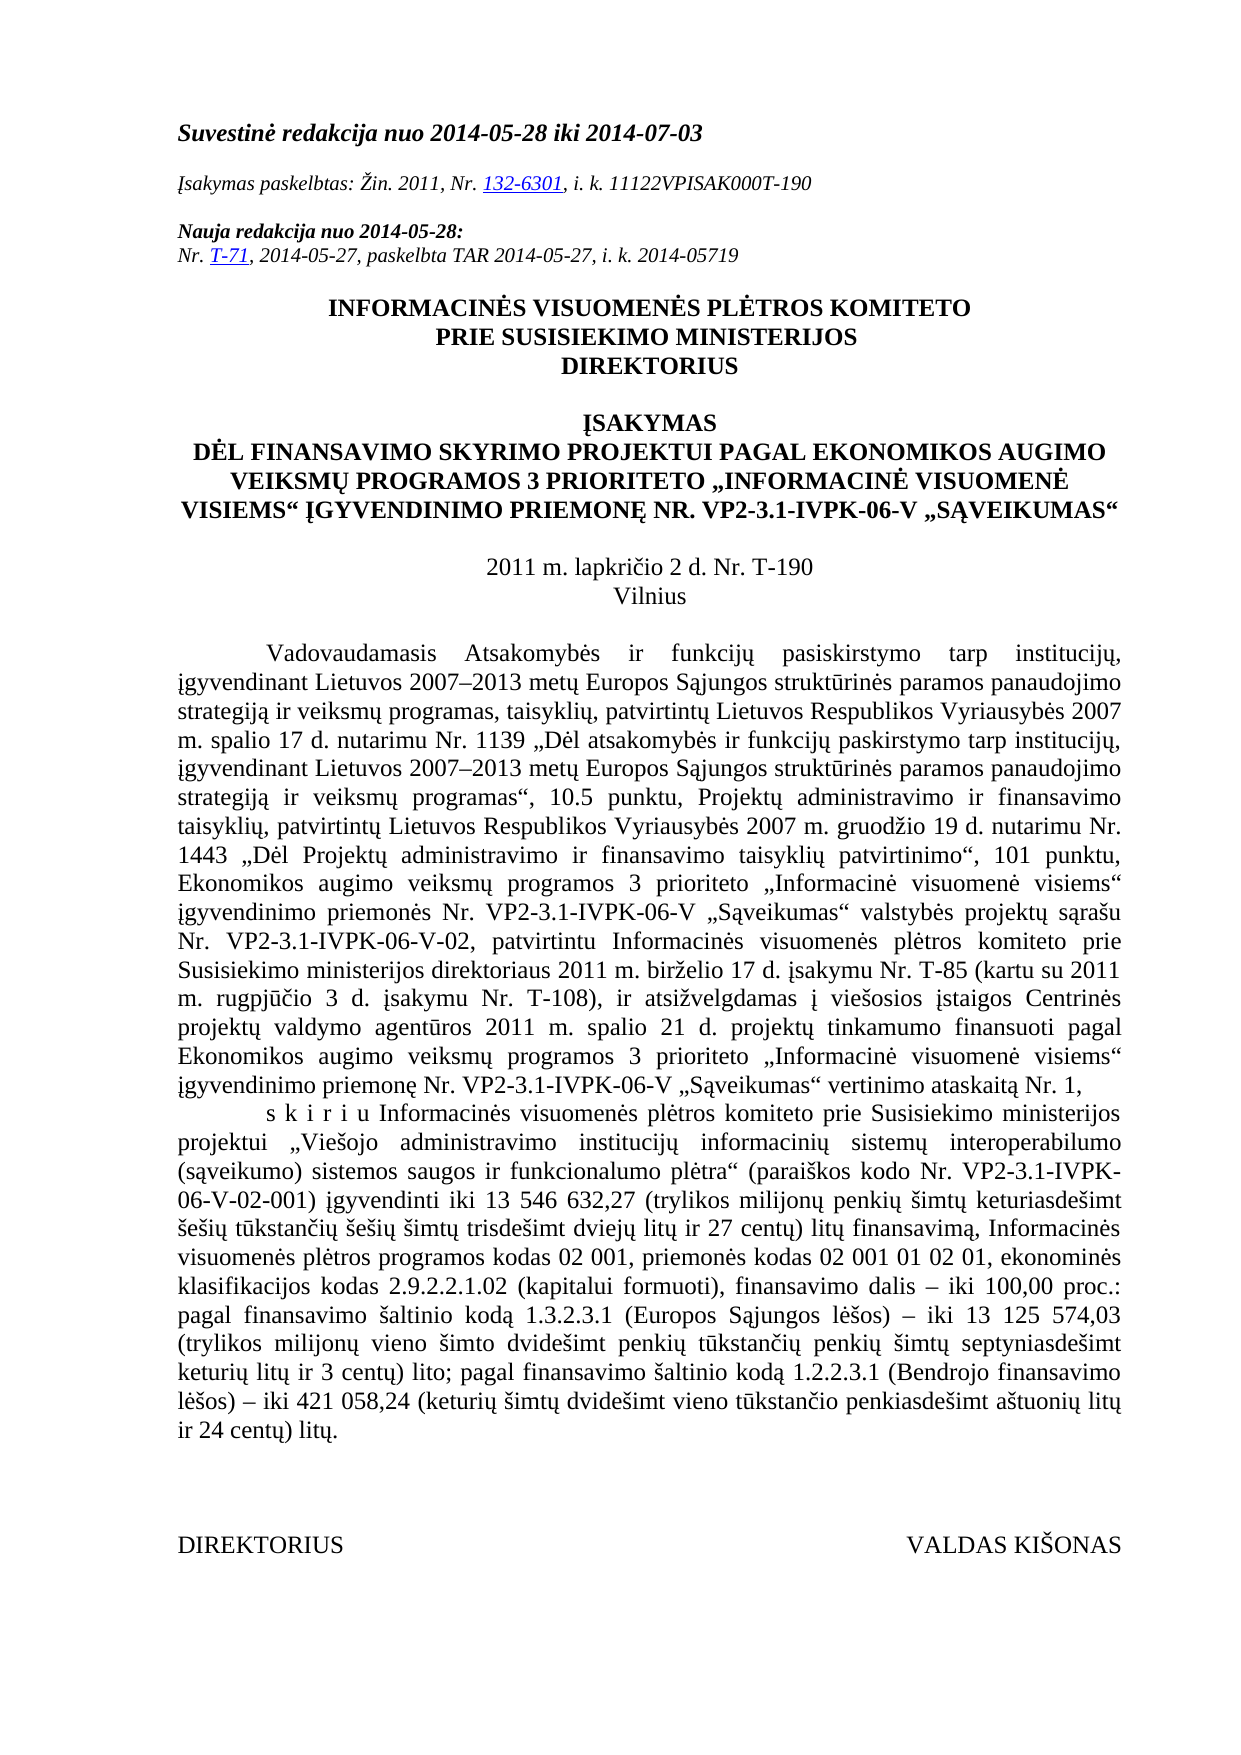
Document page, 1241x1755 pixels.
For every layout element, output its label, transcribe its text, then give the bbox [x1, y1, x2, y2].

text Vadovaudamasis Atsakomybės ir funkcijų pasiskirstymo tarp institucijų, įgyvendinant Lietuvos 2007–2013 metų Europos Sąjungos struktūrinės paramos panaudojimo strategiją ir veiksmų programas, taisyklių, patvirtintų Lietuvos Respublikos Vyriausybės 2007 m. spalio 17 d. nutarimu Nr. 1139 „Dėl atsakomybės ir funkcijų paskirstymo tarp institucijų, įgyvendinant Lietuvos 2007–2013 metų Europos Sąjungos struktūrinės paramos panaudojimo strategiją ir veiksmų programas“, 10.5 punktu, Projektų administravimo ir finansavimo taisyklių, patvirtintų Lietuvos Respublikos Vyriausybės 2007 m. gruodžio 19 d. nutarimu Nr. 1443 „Dėl Projektų administravimo ir finansavimo taisyklių patvirtinimo“, 101 punktu, Ekonomikos augimo veiksmų programos 3 prioriteto „Informacinė visuomenė visiems“ įgyvendinimo priemonės Nr. VP2-3.1-IVPK-06-V „Sąveikumas“ valstybės projektų sąrašu Nr. VP2-3.1-IVPK-06-V-02, patvirtintu Informacinės visuomenės plėtros komiteto prie Susisiekimo ministerijos direktoriaus 2011 m. birželio 17 d. įsakymu Nr. T-85 (kartu su 2011 m. rugpjūčio 3 d. įsakymu Nr. T-108), ir atsižvelgdamas į viešosios įstaigos Centrinės projektų valdymo agentūros 2011 m. spalio 21 d. projektų tinkamumo finansuoti pagal Ekonomikos augimo veiksmų programos 3 prioriteto „Informacinė visuomenė visiems“ įgyvendinimo priemonę Nr. VP2-3.1-IVPK-06-V „Sąveikumas“ vertinimo ataskaitą Nr. 1, [177, 638, 1122, 1098]
text INFORMACINĖS VISUOMENĖS PLĖTROS KOMITETO [177, 293, 1122, 322]
text PRIE SUSISIEKIMO MINISTERIJOS [177, 322, 1122, 351]
text 2011 m. lapkričio 2 d. Nr. T-190 [177, 552, 1122, 581]
text Suvestinė redakcija nuo 2014-05-28 iki 2014-07-03 [177, 118, 1122, 147]
text DĖL FINANSAVIMO SKYRIMO PROJEKTUI PAGAL EKONOMIKOS AUGIMO VEIKSMŲ PROGRAMOS 3 PRIORITETO „INFORMACINĖ VISUOMENĖ VISIEMS“ ĮGYVENDINIMO PRIEMONĘ NR. VP2-3.1-IVPK-06-V „SĄVEIKUMAS“ [177, 437, 1122, 523]
text s k i r i u Informacinės visuomenės plėtros komiteto prie Susisiekimo ministerijos projektui „Viešojo administravimo institucijų informacinių sistemų interoperabilumo (sąveikumo) sistemos saugos ir funkcionalumo plėtra“ (paraiškos kodo Nr. VP2-3.1-IVPK-06-V-02-001) įgyvendinti iki 13 546 632,27 (trylikos milijonų penkių šimtų keturiasdešimt šešių tūkstančių šešių šimtų trisdešimt dviejų litų ir 27 centų) litų finansavimą, Informacinės visuomenės plėtros programos kodas 02 001, priemonės kodas 02 001 01 02 01, ekonominės klasifikacijos kodas 2.9.2.2.1.02 (kapitalui formuoti), finansavimo dalis – iki 100,00 proc.: pagal finansavimo šaltinio kodą 1.3.2.3.1 (Europos Sąjungos lėšos) – iki 13 125 574,03 (trylikos milijonų vieno šimto dvidešimt penkių tūkstančių penkių šimtų septyniasdešimt keturių litų ir 3 centų) lito; pagal finansavimo šaltinio kodą 1.2.2.3.1 (Bendrojo finansavimo lėšos) – iki 421 058,24 (keturių šimtų dvidešimt vieno tūkstančio penkiasdešimt aštuonių litų ir 24 centų) litų. [177, 1098, 1122, 1443]
text DIREKTORIUS [177, 351, 1122, 380]
text ĮSAKYMAS [177, 408, 1122, 437]
text Vilnius [177, 581, 1122, 610]
text Įsakymas paskelbtas: Žin. 2011, Nr. 132-6301, i. k. 11122VPISAK000T-190 [177, 171, 1122, 195]
text Nauja redakcija nuo 2014-05-28: [177, 219, 1122, 243]
text Direktorius Valdas Kišonas [177, 1530, 1122, 1558]
text Nr. T-71, 2014-05-27, paskelbta TAR 2014-05-27, i. k. 2014-05719 [177, 243, 1122, 267]
